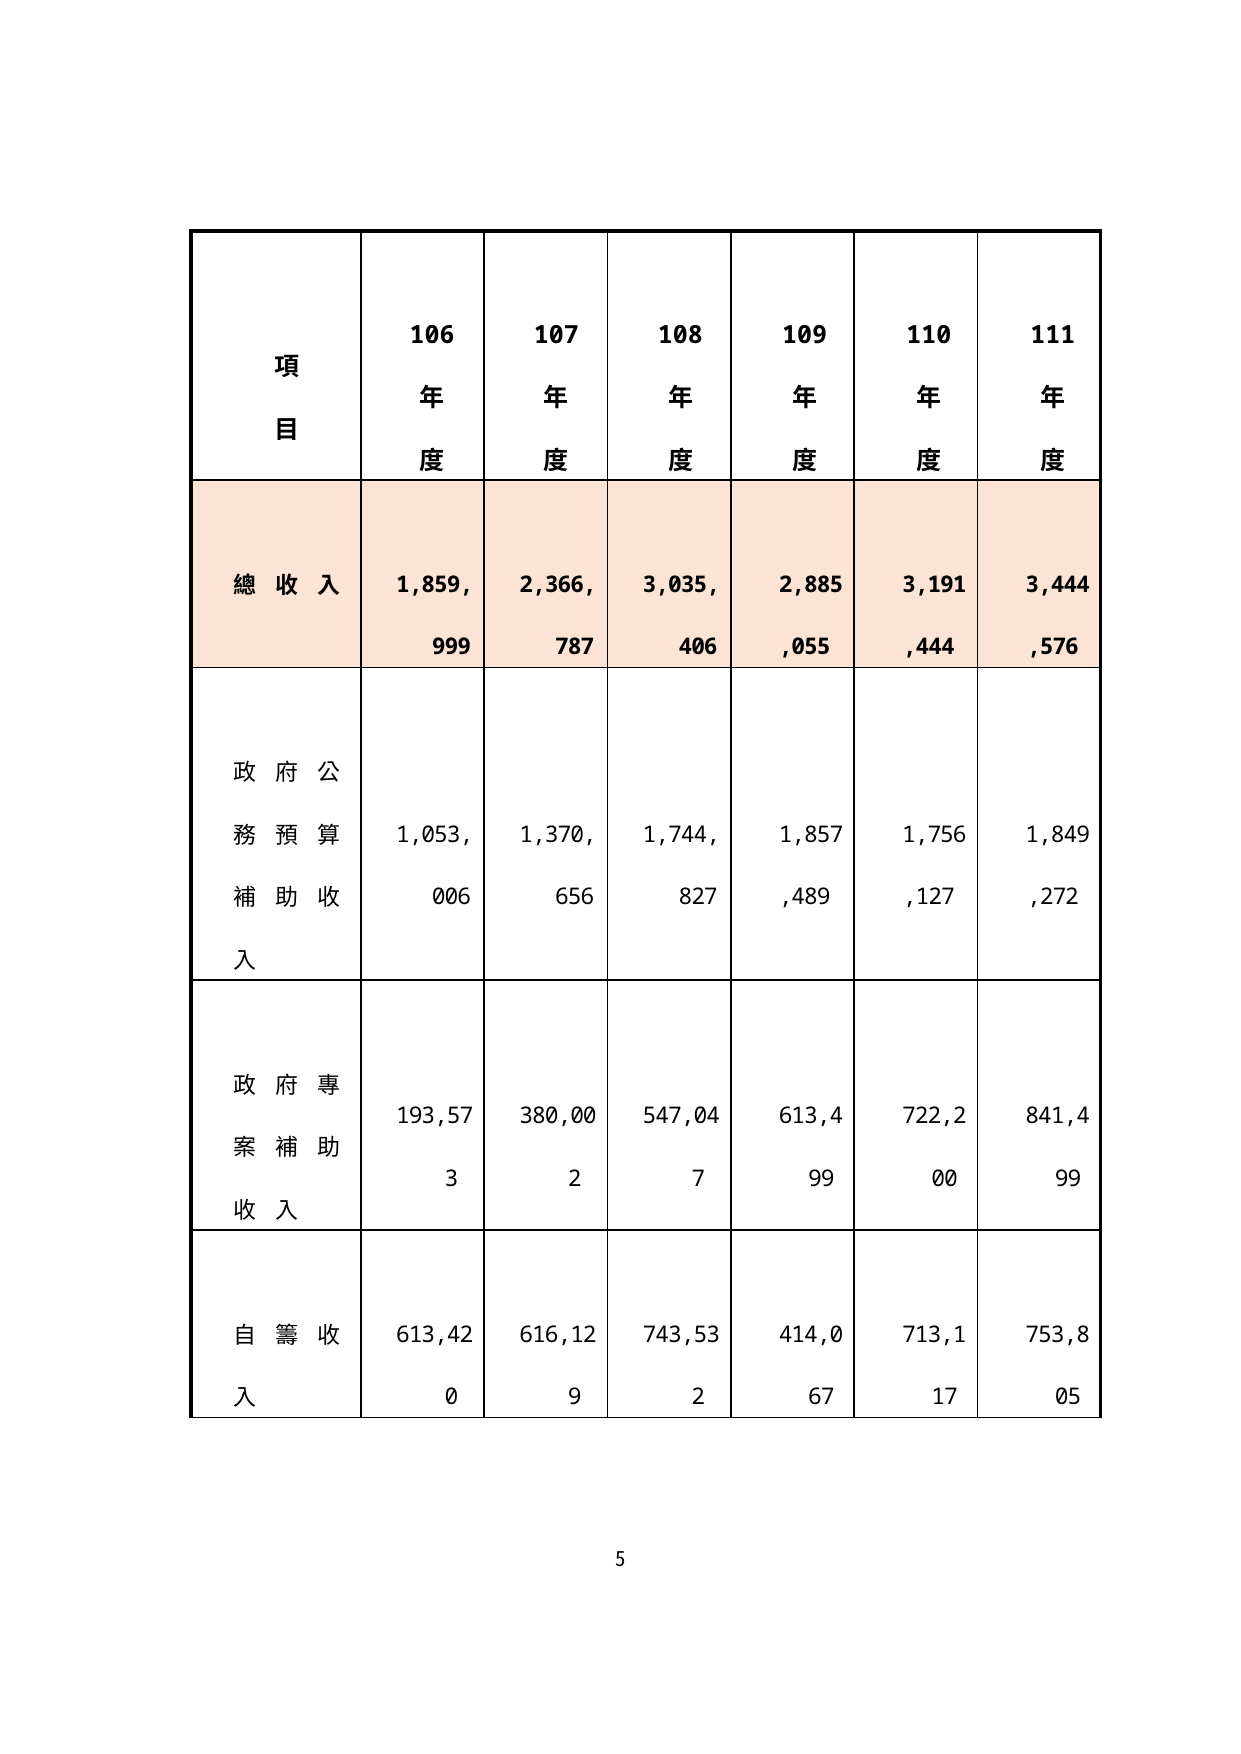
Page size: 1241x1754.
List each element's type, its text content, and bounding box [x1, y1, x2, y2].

table_cell 547,047 [608, 981, 730, 1229]
table_cell 2,885,055 [732, 481, 853, 667]
table_cell 193,573 [362, 981, 483, 1229]
table_header 107年度 [485, 233, 607, 479]
table_cell 1,370,656 [485, 668, 607, 979]
table_header 106年度 [362, 233, 483, 479]
table_cell 總收入 [193, 481, 360, 667]
table_cell 政府專案補助收入 [193, 981, 360, 1229]
table_cell 自籌收入 [193, 1231, 360, 1417]
table_cell 616,129 [485, 1231, 607, 1417]
table_cell 1,744,827 [608, 668, 730, 979]
table_header 110年度 [855, 233, 977, 479]
table_cell 2,366,787 [485, 481, 607, 667]
table_cell 613,420 [362, 1231, 483, 1417]
table_cell 1,849,272 [978, 668, 1099, 979]
table_cell 613,499 [732, 981, 853, 1229]
table_cell 1,756,127 [855, 668, 977, 979]
table_cell 3,035,406 [608, 481, 730, 667]
table_header 109年度 [732, 233, 853, 479]
table_header 項 目 [193, 233, 360, 479]
table_cell 743,532 [608, 1231, 730, 1417]
table_cell 753,805 [978, 1231, 1099, 1417]
table_cell 3,191,444 [855, 481, 977, 667]
table_cell 713,117 [855, 1231, 977, 1417]
table_cell 1,859,999 [362, 481, 483, 667]
table_cell 380,002 [485, 981, 607, 1229]
table_cell 3,444,576 [978, 481, 1099, 667]
table_header 111年度 [978, 233, 1099, 479]
table_cell 414,067 [732, 1231, 853, 1417]
table_cell 841,499 [978, 981, 1099, 1229]
table_cell 722,200 [855, 981, 977, 1229]
table_cell 政府公務預算補助收入 [193, 668, 360, 979]
table_cell 1,053,006 [362, 668, 483, 979]
table_header 108年度 [608, 233, 730, 479]
table_cell 1,857,489 [732, 668, 853, 979]
